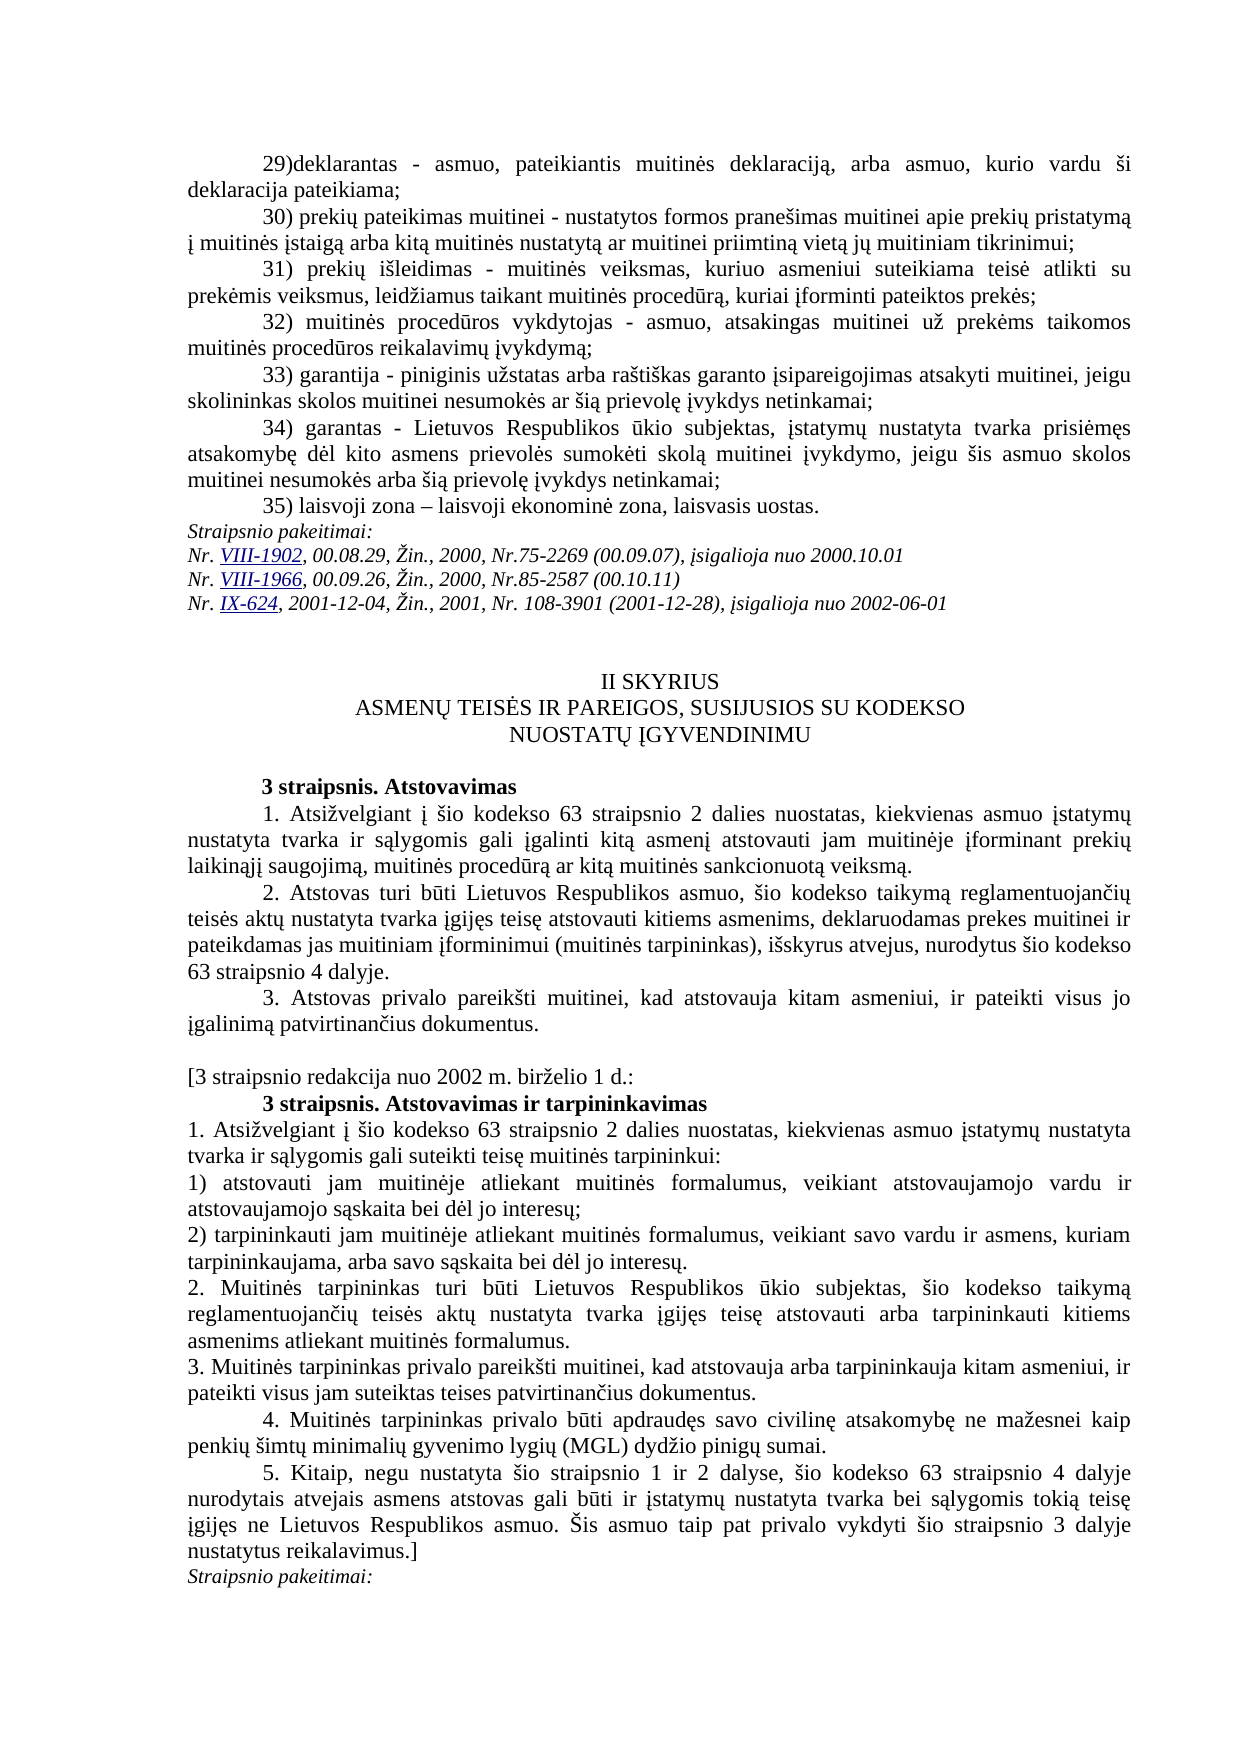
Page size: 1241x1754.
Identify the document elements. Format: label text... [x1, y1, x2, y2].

text ASMENŲ TEISĖS IR PAREIGOS, SUSIJUSIOS SU KODEKSO [187, 694, 1132, 721]
text Straipsnio pakeitimai: [187, 519, 1132, 543]
text 2) tarpininkauti jam muitinėje atliekant muitinės formalumus, veikiant savo vardu ir asmens, kuriam tarpininkaujama, arba savo sąskaita bei dėl jo interesų. [187, 1221, 1132, 1274]
text 1) atstovauti jam muitinėje atliekant muitinės formalumus, veikiant atstovaujamojo vardu ir atstovaujamojo sąskaita bei dėl jo interesų; [187, 1169, 1132, 1221]
text 29)deklarantas - asmuo, pateikiantis muitinės deklaraciją, arba asmuo, kurio vardu ši deklaracija pateikiama; [187, 150, 1132, 203]
text Nr. VIII-1966, 00.09.26, Žin., 2000, Nr.85-2587 (00.10.11) [187, 567, 1132, 591]
text Nr. VIII-1902, 00.08.29, Žin., 2000, Nr.75-2269 (00.09.07), įsigalioja nuo 2000.10.01 [187, 543, 1132, 567]
text 33) garantija - piniginis užstatas arba raštiškas garanto įsipareigojimas atsakyti muitinei, jeigu skolininkas skolos muitinei nesumokės ar šią prievolę įvykdys netinkamai; [187, 361, 1132, 413]
text 2. Muitinės tarpininkas turi būti Lietuvos Respublikos ūkio subjektas, šio kodekso taikymą reglamentuojančių teisės aktų nustatyta tvarka įgijęs teisę atstovauti arba tarpininkauti kitiems asmenims atliekant muitinės formalumus. [187, 1274, 1132, 1353]
text 3. Atstovas privalo pareikšti muitinei, kad atstovauja kitam asmeniui, ir pateikti visus jo įgalinimą patvirtinančius dokumentus. [187, 984, 1132, 1037]
text 3. Muitinės tarpininkas privalo pareikšti muitinei, kad atstovauja arba tarpininkauja kitam asmeniui, ir pateikti visus jam suteiktas teises patvirtinančius dokumentus. [187, 1353, 1132, 1406]
text Straipsnio pakeitimai: [187, 1564, 1132, 1588]
text 1. Atsižvelgiant į šio kodekso 63 straipsnio 2 dalies nuostatas, kiekvienas asmuo įstatymų nustatyta tvarka ir sąlygomis gali suteikti teisę muitinės tarpininkui: [187, 1116, 1132, 1169]
text 2. Atstovas turi būti Lietuvos Respublikos asmuo, šio kodekso taikymą reglamentuojančių teisės aktų nustatyta tvarka įgijęs teisę atstovauti kitiems asmenims, deklaruodamas prekes muitinei ir pateikdamas jas muitiniam įforminimui (muitinės tarpininkas), išskyrus atvejus, nurodytus šio kodekso 63 straipsnio 4 dalyje. [187, 879, 1132, 984]
text 30) prekių pateikimas muitinei - nustatytos formos pranešimas muitinei apie prekių pristatymą į muitinės įstaigą arba kitą muitinės nustatytą ar muitinei priimtiną vietą jų muitiniam tikrinimui; [187, 203, 1132, 255]
text Nr. IX-624, 2001-12-04, Žin., 2001, Nr. 108-3901 (2001-12-28), įsigalioja nuo 2002-06-01 [187, 591, 1132, 615]
text 1. Atsižvelgiant į šio kodekso 63 straipsnio 2 dalies nuostatas, kiekvienas asmuo įstatymų nustatyta tvarka ir sąlygomis gali įgalinti kitą asmenį atstovauti jam muitinėje įforminant prekių laikinąjį saugojimą, muitinės procedūrą ar kitą muitinės sankcionuotą veiksmą. [187, 800, 1132, 879]
text [3 straipsnio redakcija nuo 2002 m. birželio 1 d.: [187, 1063, 1132, 1089]
text 34) garantas - Lietuvos Respublikos ūkio subjektas, įstatymų nustatyta tvarka prisiėmęs atsakomybę dėl kito asmens prievolės sumokėti skolą muitinei įvykdymo, jeigu šis asmuo skolos muitinei nesumokės arba šią prievolę įvykdys netinkamai; [187, 413, 1132, 493]
text 31) prekių išleidimas - muitinės veiksmas, kuriuo asmeniui suteikiama teisė atlikti su prekėmis veiksmus, leidžiamus taikant muitinės procedūrą, kuriai įforminti pateiktos prekės; [187, 255, 1132, 308]
text 32) muitinės procedūros vykdytojas - asmuo, atsakingas muitinei už prekėms taikomos muitinės procedūros reikalavimų įvykdymą; [187, 308, 1132, 361]
text II SKYRIUS [187, 668, 1132, 694]
text 5. Kitaip, negu nustatyta šio straipsnio 1 ir 2 dalyse, šio kodekso 63 straipsnio 4 dalyje nurodytais atvejais asmens atstovas gali būti ir įstatymų nustatyta tvarka bei sąlygomis tokią teisę įgijęs ne Lietuvos Respublikos asmuo. Šis asmuo taip pat privalo vykdyti šio straipsnio 3 dalyje nustatytus reikalavimus.] [187, 1458, 1132, 1564]
text 4. Muitinės tarpininkas privalo būti apdraudęs savo civilinę atsakomybę ne mažesnei kaip penkių šimtų minimalių gyvenimo lygių (MGL) dydžio pinigų sumai. [187, 1406, 1132, 1458]
text 3 straipsnis. Atstovavimas ir tarpininkavimas [187, 1089, 1132, 1116]
text 3 straipsnis. Atstovavimas [187, 773, 1132, 800]
text NUOSTATŲ ĮGYVENDINIMU [187, 721, 1132, 747]
text 35) laisvoji zona – laisvoji ekonominė zona, laisvasis uostas. [187, 493, 1132, 519]
